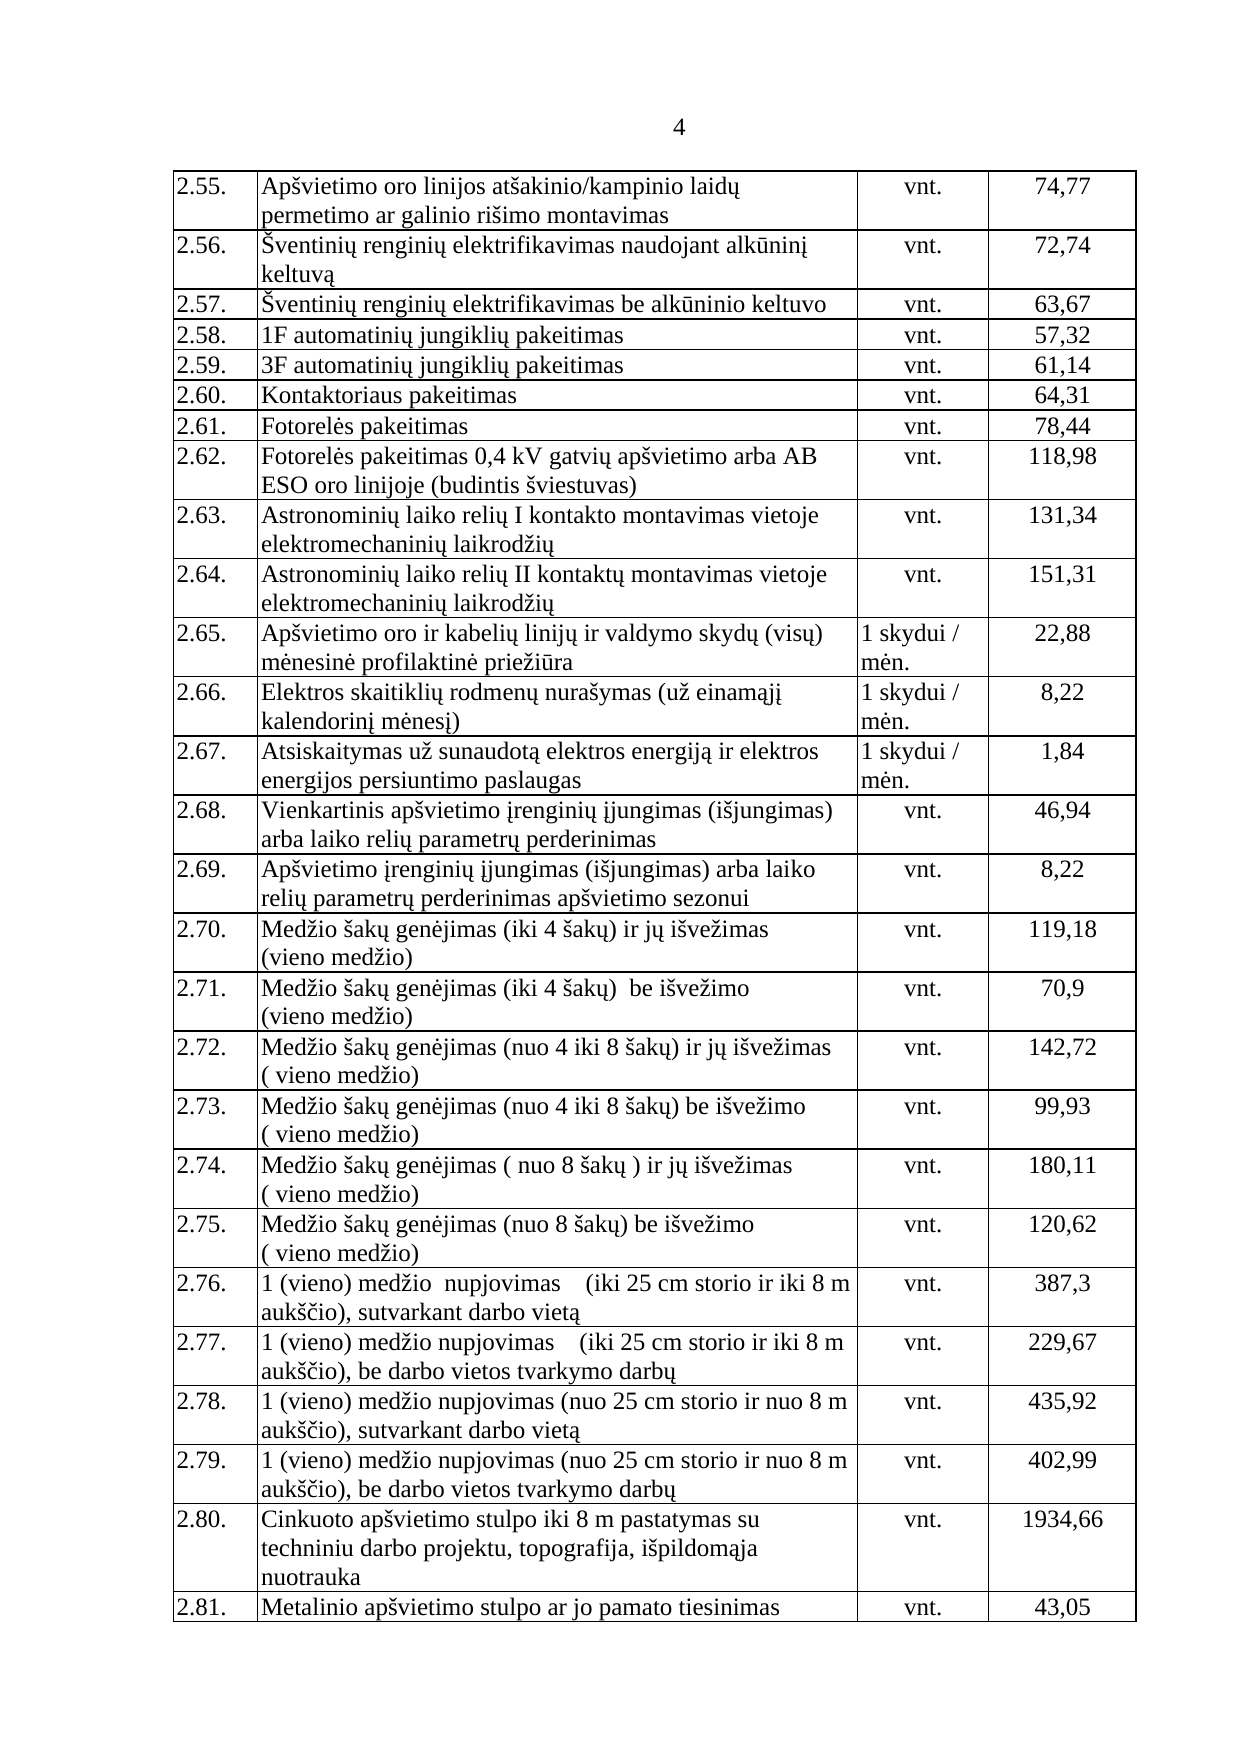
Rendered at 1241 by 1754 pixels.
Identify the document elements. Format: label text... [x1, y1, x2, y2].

table_cell 74,77 [989, 172, 1135, 229]
table_cell 57,32 [989, 320, 1135, 349]
table_cell Elektros skaitiklių rodmenų nurašymas (už einamąjį kalendorinį mėnesį) [258, 677, 857, 735]
table_cell 151,31 [989, 559, 1135, 617]
table_cell vnt. [858, 855, 988, 912]
table_cell 2.76. [174, 1268, 257, 1326]
table_cell 8,22 [989, 677, 1135, 735]
table_cell 46,94 [989, 796, 1135, 853]
table_cell Medžio šakų genėjimas (iki 4 šakų) ir jų išvežimas (vieno medžio) [258, 914, 857, 971]
table_cell 2.61. [174, 411, 257, 439]
table_cell 2.67. [174, 737, 257, 794]
table_cell 2.72. [174, 1032, 257, 1089]
table_cell 2.81. [174, 1592, 257, 1621]
table_cell 78,44 [989, 411, 1135, 439]
table_cell 2.74. [174, 1150, 257, 1207]
table_cell 1 (vieno) medžio nupjovimas (nuo 25 cm storio ir nuo 8 m aukščio), sutvarkant darbo vietą [258, 1386, 857, 1444]
table_cell 118,98 [989, 441, 1135, 499]
table_cell vnt. [858, 1327, 988, 1384]
table_cell vnt. [858, 441, 988, 499]
table_cell 63,67 [989, 290, 1135, 318]
table_cell 2.60. [174, 381, 257, 409]
table_cell vnt. [858, 1386, 988, 1444]
table_cell 2.63. [174, 500, 257, 558]
table_cell 2.70. [174, 914, 257, 971]
table_cell 2.56. [174, 231, 257, 288]
table_cell 72,74 [989, 231, 1135, 288]
table_cell 2.66. [174, 677, 257, 735]
table_cell Šventinių renginių elektrifikavimas be alkūninio keltuvo [258, 290, 857, 318]
table_cell 2.57. [174, 290, 257, 318]
table_cell 1934,66 [989, 1504, 1135, 1591]
table_cell Atsiskaitymas už sunaudotą elektros energiją ir elektros energijos persiuntimo paslaugas [258, 737, 857, 794]
table_cell Apšvietimo oro ir kabelių linijų ir valdymo skydų (visų) mėnesinė profilaktinė priežiūra [258, 618, 857, 676]
table_cell Apšvietimo įrenginių įjungimas (išjungimas) arba laiko relių parametrų perderinimas apšvietimo sezonui [258, 855, 857, 912]
table_cell Medžio šakų genėjimas (nuo 8 šakų) be išvežimo ( vieno medžio) [258, 1209, 857, 1266]
table_cell Fotorelės pakeitimas [258, 411, 857, 439]
table_cell vnt. [858, 411, 988, 439]
table_cell 2.59. [174, 350, 257, 379]
table_cell Apšvietimo oro linijos atšakinio/kampinio laidų permetimo ar galinio rišimo montavimas [258, 172, 857, 229]
table_cell 131,34 [989, 500, 1135, 558]
table_cell Kontaktoriaus pakeitimas [258, 381, 857, 409]
table_cell Astronominių laiko relių I kontakto montavimas vietoje elektromechaninių laikrodžių [258, 500, 857, 558]
table_cell 2.80. [174, 1504, 257, 1591]
table_cell 402,99 [989, 1445, 1135, 1503]
table_cell vnt. [858, 320, 988, 349]
table_cell 2.69. [174, 855, 257, 912]
table_cell 387,3 [989, 1268, 1135, 1326]
table_cell 70,9 [989, 973, 1135, 1030]
table_cell Medžio šakų genėjimas (iki 4 šakų) be išvežimo (vieno medžio) [258, 973, 857, 1030]
table_cell 1 skydui / mėn. [858, 737, 988, 794]
table_cell 1F automatinių jungiklių pakeitimas [258, 320, 857, 349]
table_cell vnt. [858, 1150, 988, 1207]
table_cell 2.65. [174, 618, 257, 676]
table_cell 1 (vieno) medžio nupjovimas (iki 25 cm storio ir iki 8 m aukščio), be darbo vietos tvarkymo darbų [258, 1327, 857, 1384]
table_cell Vienkartinis apšvietimo įrenginių įjungimas (išjungimas) arba laiko relių parametrų perderinimas [258, 796, 857, 853]
table_cell vnt. [858, 1268, 988, 1326]
table_cell 64,31 [989, 381, 1135, 409]
table_cell 2.55. [174, 172, 257, 229]
table_cell 3F automatinių jungiklių pakeitimas [258, 350, 857, 379]
table_cell vnt. [858, 290, 988, 318]
table_cell Šventinių renginių elektrifikavimas naudojant alkūninį keltuvą [258, 231, 857, 288]
table_cell Cinkuoto apšvietimo stulpo iki 8 m pastatymas su techniniu darbo projektu, topografija, išpildomąja nuotrauka [258, 1504, 857, 1591]
table_cell 2.75. [174, 1209, 257, 1266]
table_cell vnt. [858, 1091, 988, 1148]
table_cell vnt. [858, 381, 988, 409]
table_cell vnt. [858, 1592, 988, 1621]
table_cell Medžio šakų genėjimas (nuo 4 iki 8 šakų) be išvežimo ( vieno medžio) [258, 1091, 857, 1148]
table_cell 2.77. [174, 1327, 257, 1384]
table_cell 22,88 [989, 618, 1135, 676]
table_cell 119,18 [989, 914, 1135, 971]
table_cell 2.73. [174, 1091, 257, 1148]
table_cell 2.78. [174, 1386, 257, 1444]
table_cell 142,72 [989, 1032, 1135, 1089]
table_cell 43,05 [989, 1592, 1135, 1621]
table_cell Medžio šakų genėjimas ( nuo 8 šakų ) ir jų išvežimas ( vieno medžio) [258, 1150, 857, 1207]
table_cell 99,93 [989, 1091, 1135, 1148]
table_cell 120,62 [989, 1209, 1135, 1266]
table_cell 61,14 [989, 350, 1135, 379]
table_cell vnt. [858, 350, 988, 379]
table_cell 8,22 [989, 855, 1135, 912]
table_cell 2.71. [174, 973, 257, 1030]
table_cell vnt. [858, 231, 988, 288]
table_cell vnt. [858, 1445, 988, 1503]
table_cell 1 (vieno) medžio nupjovimas (iki 25 cm storio ir iki 8 m aukščio), sutvarkant darbo vietą [258, 1268, 857, 1326]
table_cell Fotorelės pakeitimas 0,4 kV gatvių apšvietimo arba AB ESO oro linijoje (budintis šviestuvas) [258, 441, 857, 499]
table_cell 435,92 [989, 1386, 1135, 1444]
table_cell 2.62. [174, 441, 257, 499]
table_cell Astronominių laiko relių II kontaktų montavimas vietoje elektromechaninių laikrodžių [258, 559, 857, 617]
table_cell 1 skydui / mėn. [858, 677, 988, 735]
table_cell Metalinio apšvietimo stulpo ar jo pamato tiesinimas [258, 1592, 857, 1621]
table_cell 2.79. [174, 1445, 257, 1503]
table_cell vnt. [858, 973, 988, 1030]
table_cell 180,11 [989, 1150, 1135, 1207]
table_cell vnt. [858, 796, 988, 853]
table_cell vnt. [858, 1504, 988, 1591]
table_cell vnt. [858, 914, 988, 971]
table_cell vnt. [858, 1209, 988, 1266]
table_cell 1 (vieno) medžio nupjovimas (nuo 25 cm storio ir nuo 8 m aukščio), be darbo vietos tvarkymo darbų [258, 1445, 857, 1503]
table_cell 1 skydui / mėn. [858, 618, 988, 676]
table_cell vnt. [858, 172, 988, 229]
table_cell Medžio šakų genėjimas (nuo 4 iki 8 šakų) ir jų išvežimas ( vieno medžio) [258, 1032, 857, 1089]
table_cell vnt. [858, 559, 988, 617]
table_cell vnt. [858, 500, 988, 558]
table_cell 2.68. [174, 796, 257, 853]
table_cell 2.64. [174, 559, 257, 617]
table_cell 1,84 [989, 737, 1135, 794]
table_cell 229,67 [989, 1327, 1135, 1384]
table_cell 2.58. [174, 320, 257, 349]
table_cell vnt. [858, 1032, 988, 1089]
